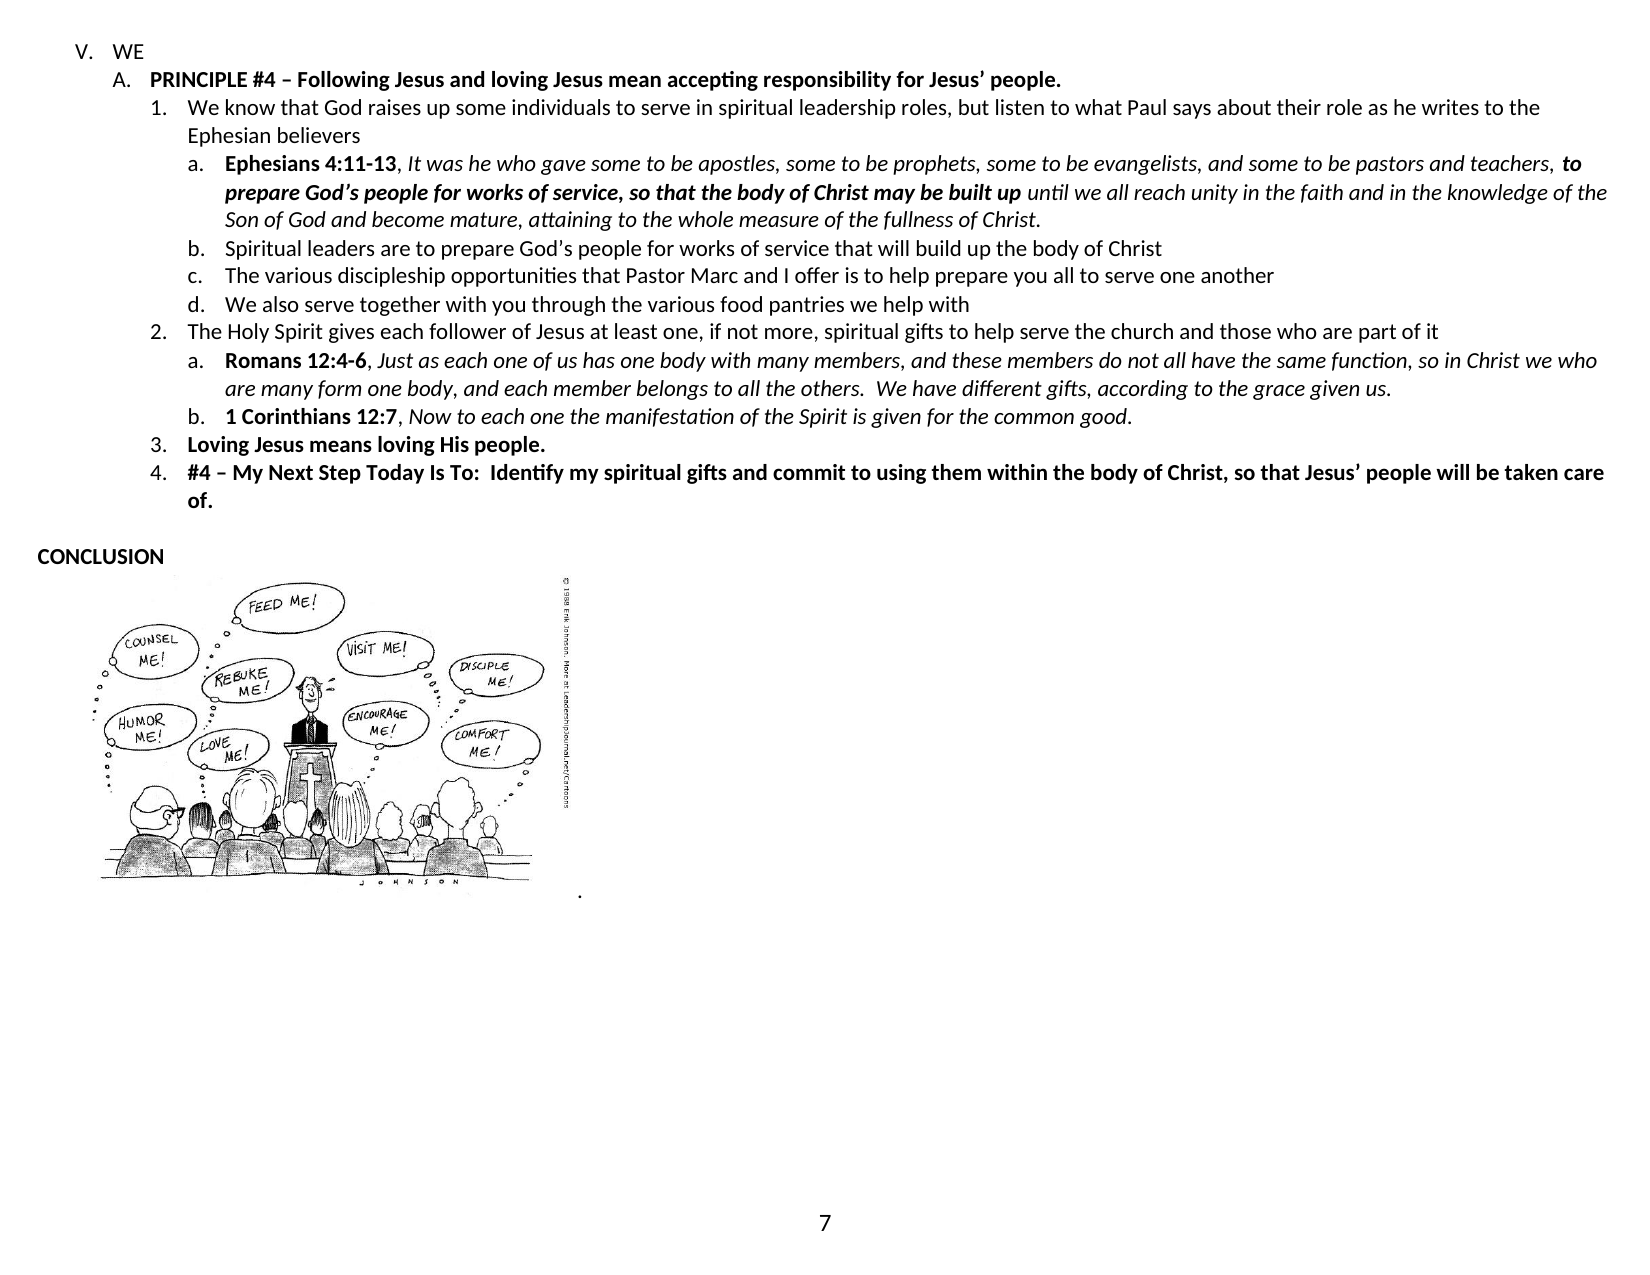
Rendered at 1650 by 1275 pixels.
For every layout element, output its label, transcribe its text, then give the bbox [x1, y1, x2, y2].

text CONCLUSION [37, 542, 1612, 570]
list Loving Jesus means loving His people. [150, 430, 1612, 458]
list #4 – My Next Step Today Is To: Identify my spiritual gifts and commit to using them within the body of Christ, so that Jesus’ people will be taken care of. [150, 458, 1612, 514]
list Ephesians 4:11-13, It was he who gave some to be apostles, some to be prophets, some to be evangelists, and some to be pastors and teachers, to prepare God’s people for works of service, so that the body of Christ may be built up until we all reach unity in the faith and in the knowledge of the Son of God and become mature, attaining to the whole measure of the fullness of Christ. [187, 149, 1612, 234]
list The Holy Spirit gives each follower of Jesus at least one, if not more, spiritual gifts to help serve the church and those who are part of it [150, 318, 1612, 346]
list PRINCIPLE #4 – Following Jesus and loving Jesus mean accepting responsibility for Jesus’ people. [112, 66, 1612, 93]
list Spiritual leaders are to prepare God’s people for works of service that will build up the body of Christ [187, 234, 1612, 262]
list We also serve together with you through the various food pantries we help with [187, 290, 1612, 318]
text . [75, 570, 1612, 904]
picture [75, 570, 577, 899]
list WE [75, 37, 1612, 66]
list 1 Corinthians 12:7, Now to each one the manifestation of the Spirit is given for the common good. [187, 402, 1612, 430]
list The various discipleship opportunities that Pastor Marc and I offer is to help prepare you all to serve one another [187, 262, 1612, 290]
list We know that God raises up some individuals to serve in spiritual leadership roles, but listen to what Paul says about their role as he writes to the Ephesian believers [150, 93, 1612, 149]
list Romans 12:4-6, Just as each one of us has one body with many members, and these members do not all have the same function, so in Christ we who are many form one body, and each member belongs to all the others. We have different gifts, according to the grace given us. [187, 346, 1612, 402]
